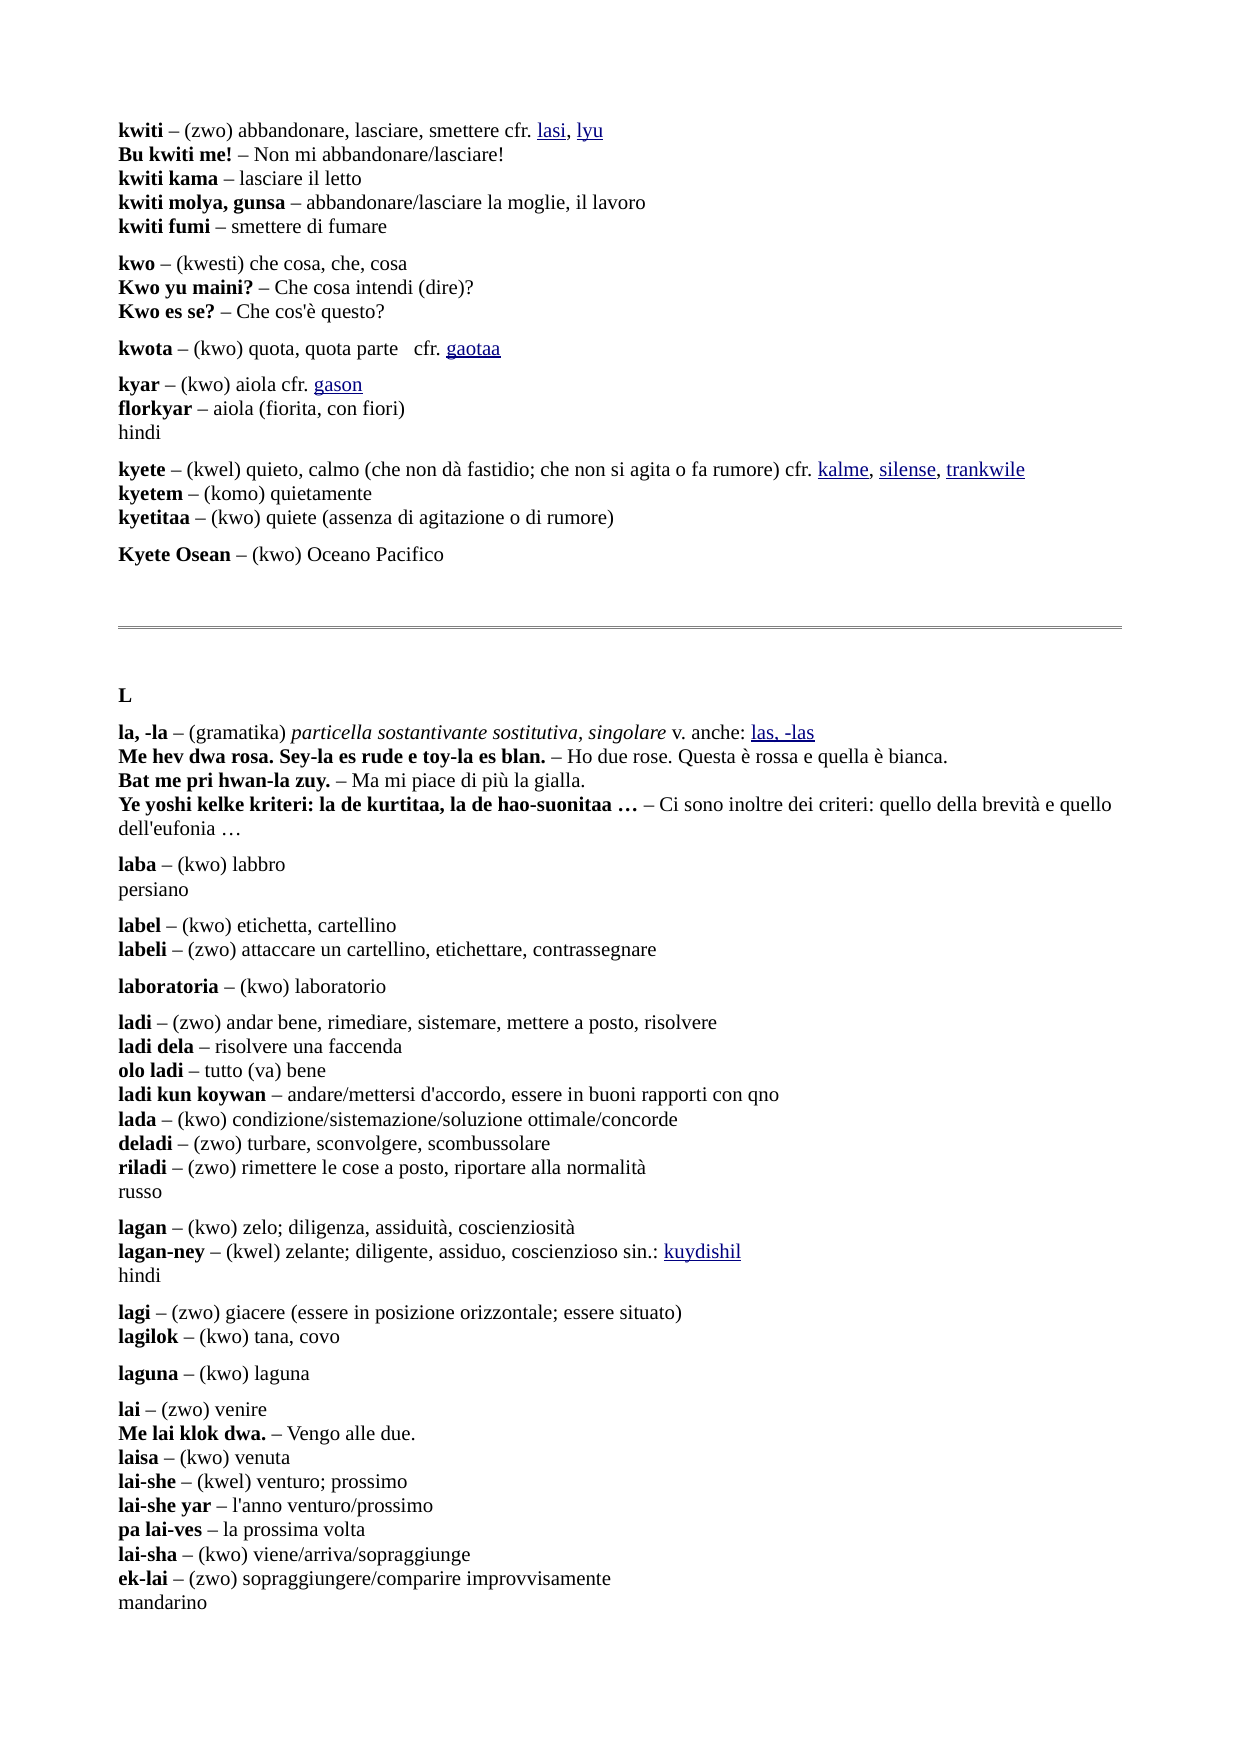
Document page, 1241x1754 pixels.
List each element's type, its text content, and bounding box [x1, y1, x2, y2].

subtitle L [118, 683, 1122, 707]
text la, -la – (gramatika) particella sostantivante sostitutiva, singolare v. anche: las, -las Me hev dwa rosa. Sey-la es rude e toy-la es blan. – Ho due rose. Questa è rossa e quella è bianca. Bat me pri hwan-la zuy. – Ma mi piace di più la gialla. Ye yoshi kelke kriteri: la de kurtitaa, la de hao-suonitaa … – Ci sono inoltre dei criteri: quello della brevità e quello dell'eufonia … [118, 719, 1122, 840]
text kyete – (kwel) quieto, calmo (che non dà fastidio; che non si agita o fa rumore) cfr. kalme, silense, trankwile kyetem – (komo) quietamente kyetitaa – (kwo) quiete (assenza di agitazione o di rumore) [118, 457, 1122, 529]
text laba – (kwo) labbro persiano [118, 852, 1122, 901]
text lagan – (kwo) zelo; diligenza, assiduità, coscienziosità lagan-ney – (kwel) zelante; diligente, assiduo, coscienzioso sin.: kuydishil hindi [118, 1215, 1122, 1287]
text Kyete Osean – (kwo) Oceano Pacifico [118, 542, 1122, 566]
text lai – (zwo) venire Me lai klok dwa. – Vengo alle due. laisa – (kwo) venuta lai-she – (kwel) venturo; prossimo lai-she yar – l'anno venturo/prossimo pa lai-ves – la prossima volta lai-sha – (kwo) viene/arriva/sopraggiunge ek-lai – (zwo) sopraggiungere/comparire improvvisamente mandarino [118, 1397, 1122, 1614]
text label – (kwo) etichetta, cartellino labeli – (zwo) attaccare un cartellino, etichettare, contrassegnare [118, 913, 1122, 961]
text laguna – (kwo) laguna [118, 1361, 1122, 1384]
text lagi – (zwo) giacere (essere in posizione orizzontale; essere situato) lagilok – (kwo) tana, covo [118, 1300, 1122, 1348]
text kwota – (kwo) quota, quota parte cfr. gaotaa [118, 336, 1122, 360]
text laboratoria – (kwo) laboratorio [118, 974, 1122, 998]
text kwiti – (zwo) abbandonare, lasciare, smettere cfr. lasi, lyu Bu kwiti me! – Non mi abbandonare/lasciare! kwiti kama – lasciare il letto kwiti molya, gunsa – abbandonare/lasciare la moglie, il lavoro kwiti fumi – smettere di fumare [118, 118, 1122, 238]
text kyar – (kwo) aiola cfr. gason florkyar – aiola (fiorita, con fiori) hindi [118, 372, 1122, 444]
text kwo – (kwesti) che cosa, che, cosa Kwo yu maini? – Che cosa intendi (dire)? Kwo es se? – Che cos'è questo? [118, 251, 1122, 323]
text ladi – (zwo) andar bene, rimediare, sistemare, mettere a posto, risolvere ladi dela – risolvere una faccenda olo ladi – tutto (va) bene ladi kun koywan – andare/mettersi d'accordo, essere in buoni rapporti con qno lada – (kwo) condizione/sistemazione/soluzione ottimale/concorde deladi – (zwo) turbare, sconvolgere, scombussolare riladi – (zwo) rimettere le cose a posto, riportare alla normalità russo [118, 1010, 1122, 1203]
